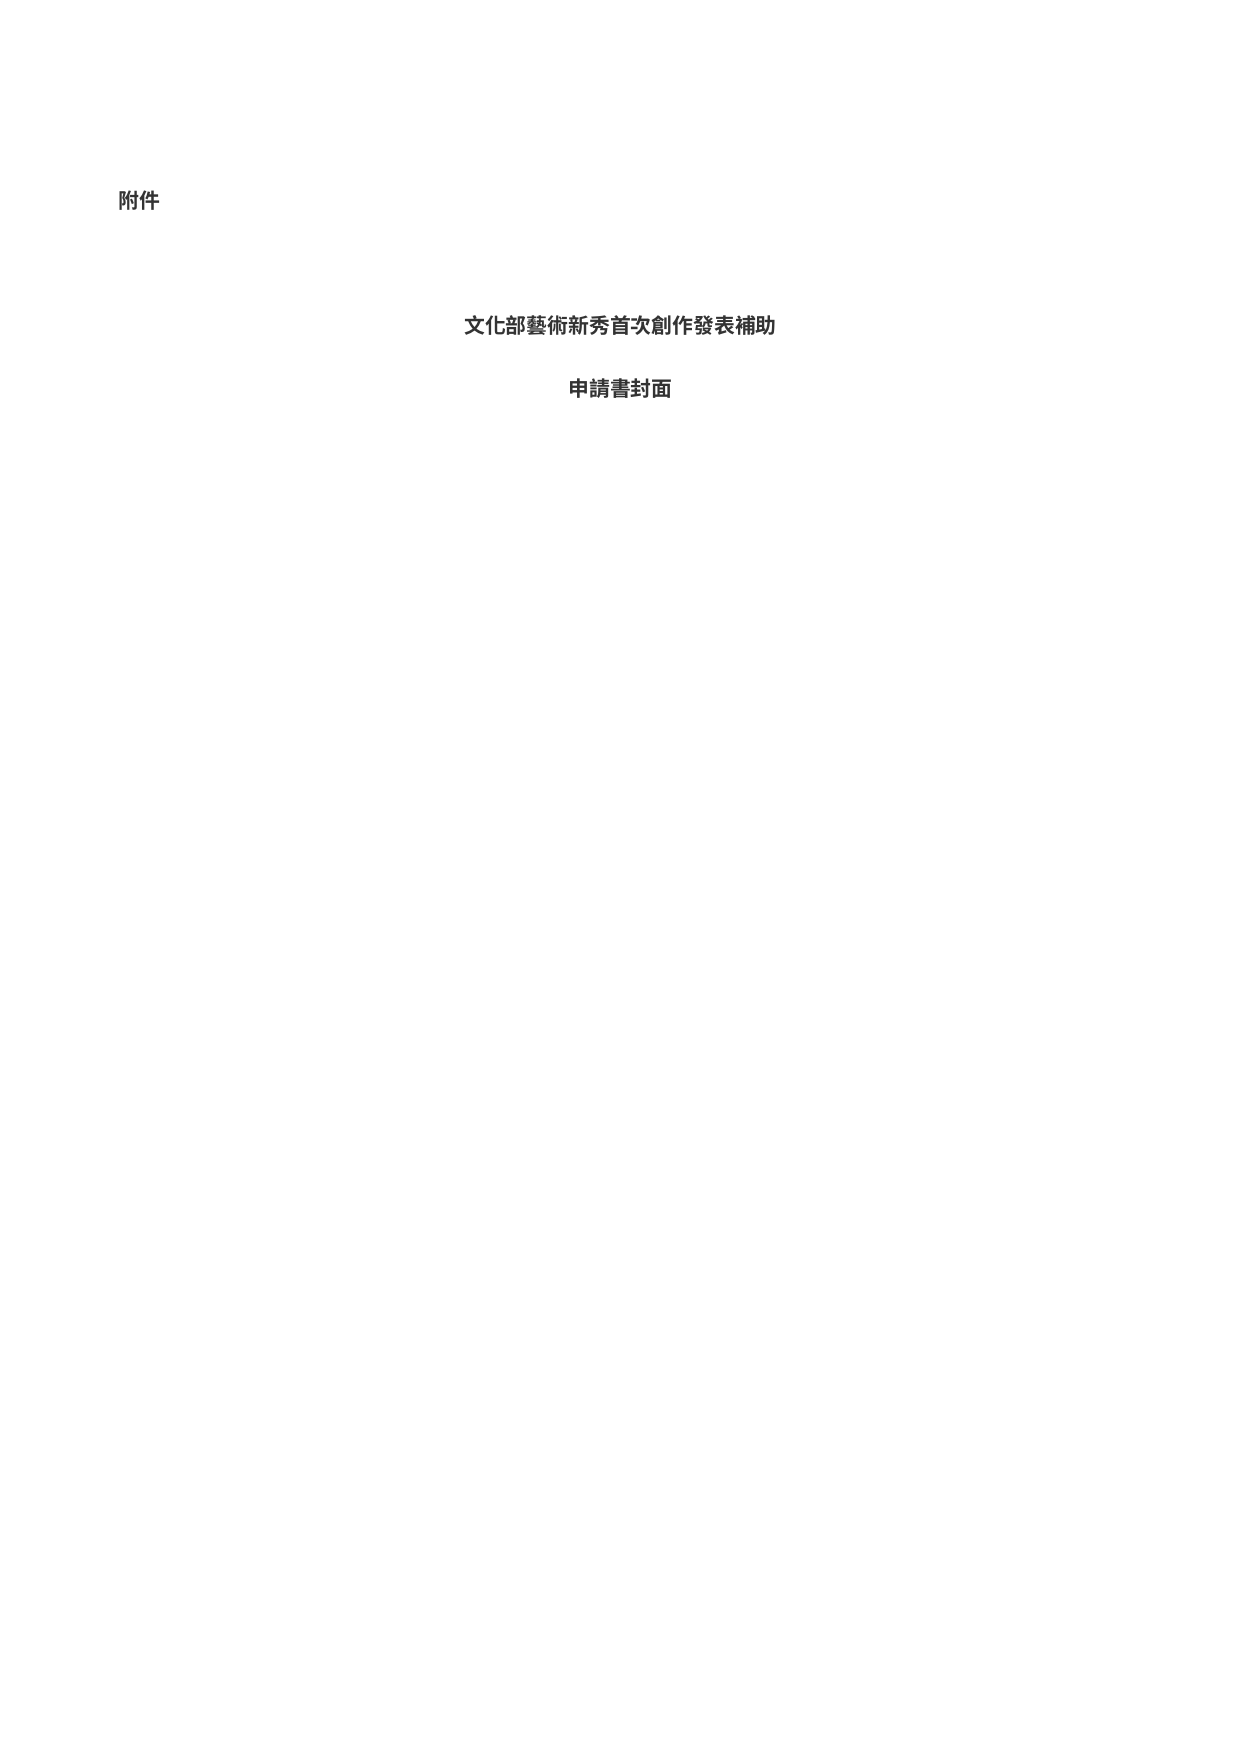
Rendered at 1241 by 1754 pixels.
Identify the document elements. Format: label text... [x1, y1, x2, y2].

text 文化部藝術新秀首次創作發表補助 申請書封面 [118, 283, 1122, 408]
text 附件 [118, 158, 1122, 221]
